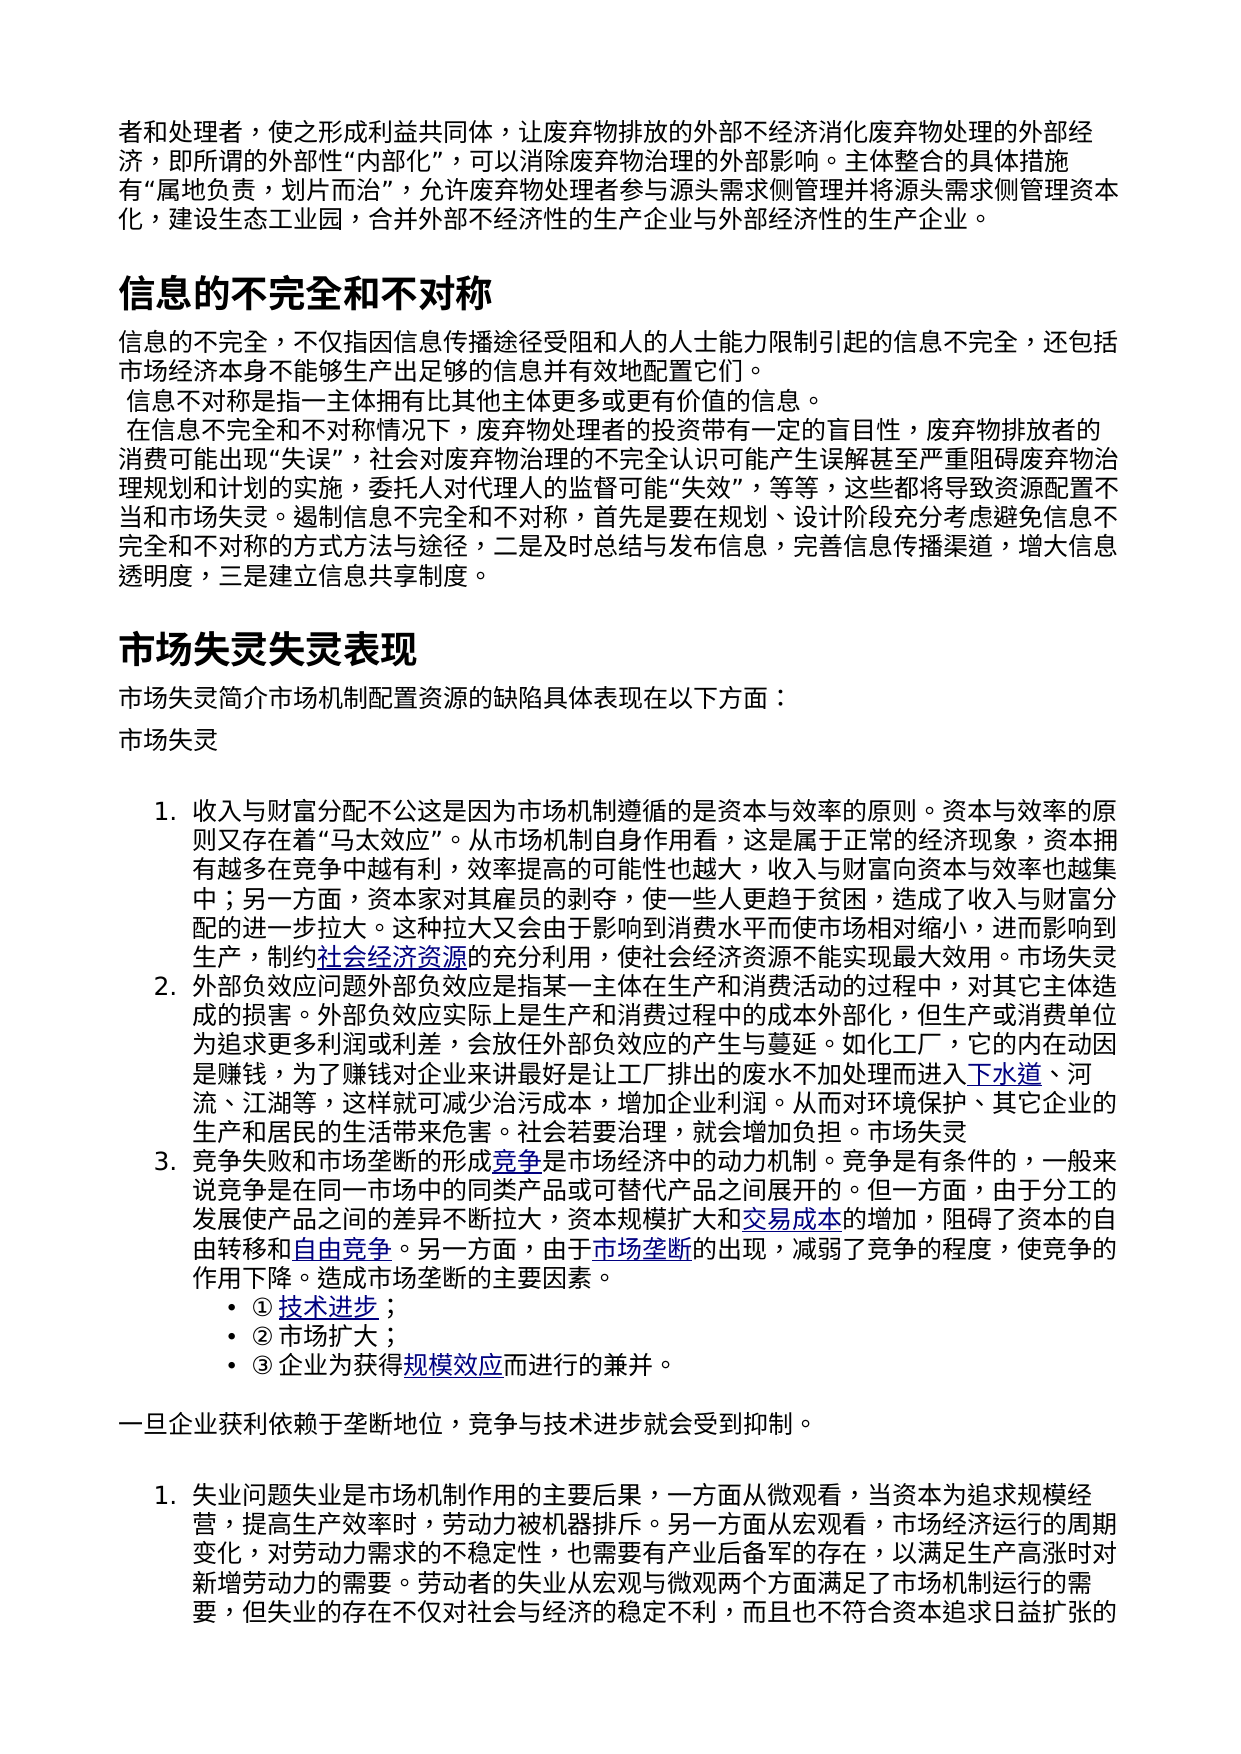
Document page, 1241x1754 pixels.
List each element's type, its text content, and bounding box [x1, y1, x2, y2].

text 市场失灵简介市场机制配置资源的缺陷具体表现在以下方面： [118, 684, 1122, 714]
list 失业问题失业是市场机制作用的主要后果，一方面从微观看，当资本为追求规模经营，提高生产效率时，劳动力被机器排斥。另一方面从宏观看，市场经济运行的周期变化，对劳动力需求的不稳定性，也需要有产业后备军的存在，以满足生产高涨时对新增劳动力的需要。劳动者的失业从宏观与微观两个方面满足了市场机制运行的需要，但失业的存在不仅对社会与经济的稳定不利，而且也不符合资本追求日益扩张的 [177, 1481, 1122, 1627]
list 竞争失败和市场垄断的形成竞争是市场经济中的动力机制。竞争是有条件的，一般来说竞争是在同一市场中的同类产品或可替代产品之间展开的。但一方面，由于分工的发展使产品之间的差异不断拉大，资本规模扩大和交易成本的增加，阻碍了资本的自由转移和自由竞争。另一方面，由于市场垄断的出现，减弱了竞争的程度，使竞争的作用下降。造成市场垄断的主要因素。 [177, 1147, 1122, 1293]
list ③企业为获得规模效应而进行的兼并。 [236, 1352, 1122, 1381]
subtitle 信息的不完全和不对称 [118, 272, 1122, 316]
text 信息的不完全，不仅指因信息传播途径受阻和人的人士能力限制引起的信息不完全，还包括市场经济本身不能够生产出足够的信息并有效地配置它们。 信息不对称是指一主体拥有比其他主体更多或更有价值的信息。 在信息不完全和不对称情况下，废弃物处理者的投资带有一定的盲目性，废弃物排放者的消费可能出现“失误”，社会对废弃物治理的不完全认识可能产生误解甚至严重阻碍废弃物治理规划和计划的实施，委托人对代理人的监督可能“失效”，等等，这些都将导致资源配置不当和市场失灵。遏制信息不完全和不对称，首先是要在规划、设计阶段充分考虑避免信息不完全和不对称的方式方法与途径，二是及时总结与发布信息，完善信息传播渠道，增大信息透明度，三是建立信息共享制度。 [118, 328, 1122, 591]
text 者和处理者，使之形成利益共同体，让废弃物排放的外部不经济消化废弃物处理的外部经济，即所谓的外部性“内部化”，可以消除废弃物治理的外部影响。主体整合的具体措施有“属地负责，划片而治”，允许废弃物处理者参与源头需求侧管理并将源头需求侧管理资本化，建设生态工业园，合并外部不经济性的生产企业与外部经济性的生产企业。 [118, 118, 1122, 235]
text 一旦企业获利依赖于垄断地位，竞争与技术进步就会受到抑制。 [118, 1410, 1122, 1439]
list 收入与财富分配不公这是因为市场机制遵循的是资本与效率的原则。资本与效率的原则又存在着“马太效应”。从市场机制自身作用看，这是属于正常的经济现象，资本拥有越多在竞争中越有利，效率提高的可能性也越大，收入与财富向资本与效率也越集中；另一方面，资本家对其雇员的剥夺，使一些人更趋于贫困，造成了收入与财富分配的进一步拉大。这种拉大又会由于影响到消费水平而使市场相对缩小，进而影响到生产，制约社会经济资源的充分利用，使社会经济资源不能实现最大效用。市场失灵 [177, 797, 1122, 972]
subtitle 市场失灵失灵表现 [118, 628, 1122, 672]
list 外部负效应问题外部负效应是指某一主体在生产和消费活动的过程中，对其它主体造成的损害。外部负效应实际上是生产和消费过程中的成本外部化，但生产或消费单位为追求更多利润或利差，会放任外部负效应的产生与蔓延。如化工厂，它的内在动因是赚钱，为了赚钱对企业来讲最好是让工厂排出的废水不加处理而进入下水道、河流、江湖等，这样就可减少治污成本，增加企业利润。从而对环境保护、其它企业的生产和居民的生活带来危害。社会若要治理，就会增加负担。市场失灵 [177, 972, 1122, 1147]
text 市场失灵 [118, 726, 1122, 755]
list ②市场扩大； [236, 1322, 1122, 1352]
list ①技术进步； [236, 1293, 1122, 1322]
